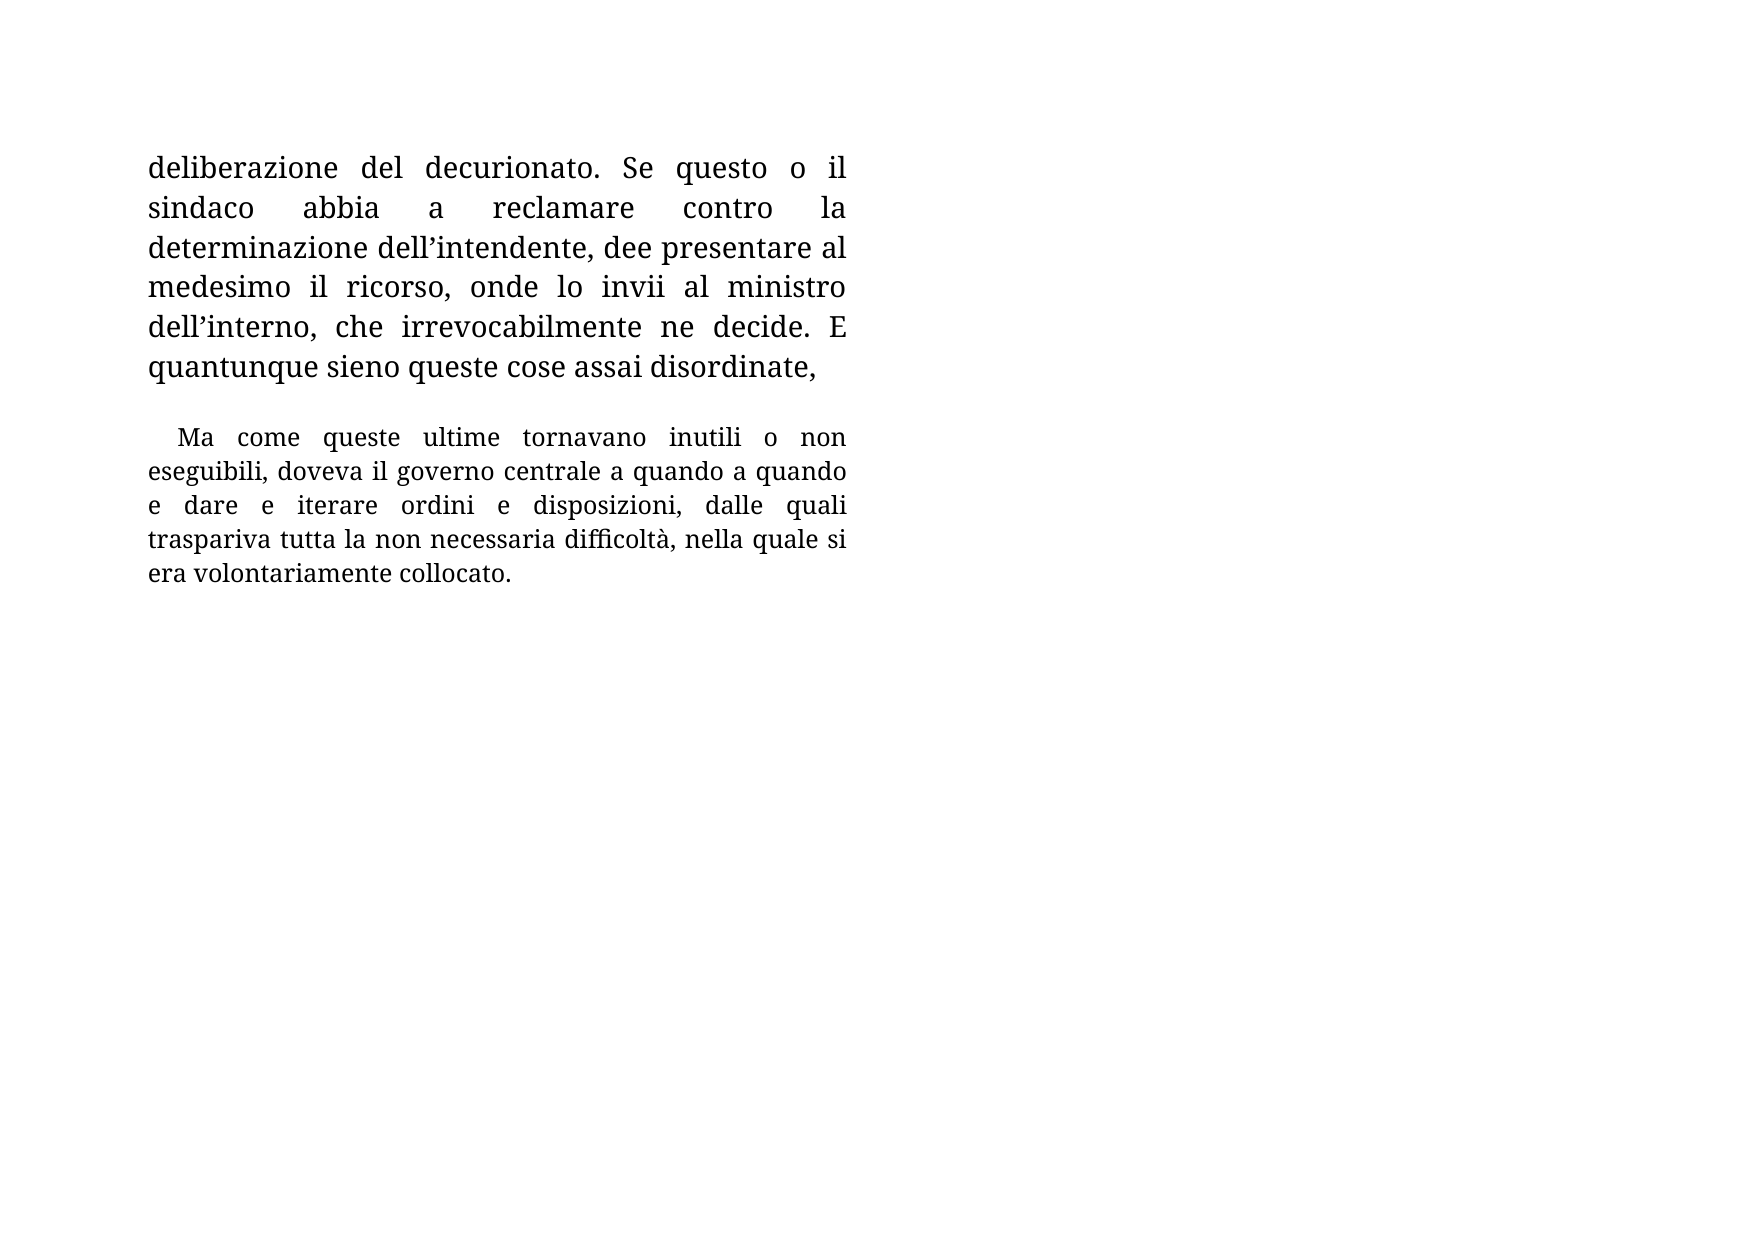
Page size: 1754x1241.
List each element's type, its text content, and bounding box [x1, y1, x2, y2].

text Ma come queste ultime tornavano inutili o non eseguibili, doveva il governo centrale a quando a quando e dare e iterare ordini e disposizioni, dalle quali traspariva tutta la non necessaria difficoltà, nella quale si era volontariamente collocato. [148, 420, 847, 590]
text deliberazione del decurionato. Se questo o il sindaco abbia a reclamare contro la determinazione dell’intendente, dee presentare al medesimo il ricorso, onde lo invii al ministro dell’interno, che irrevocabilmente ne decide. E quantunque sieno queste cose assai disordinate, [148, 148, 847, 386]
